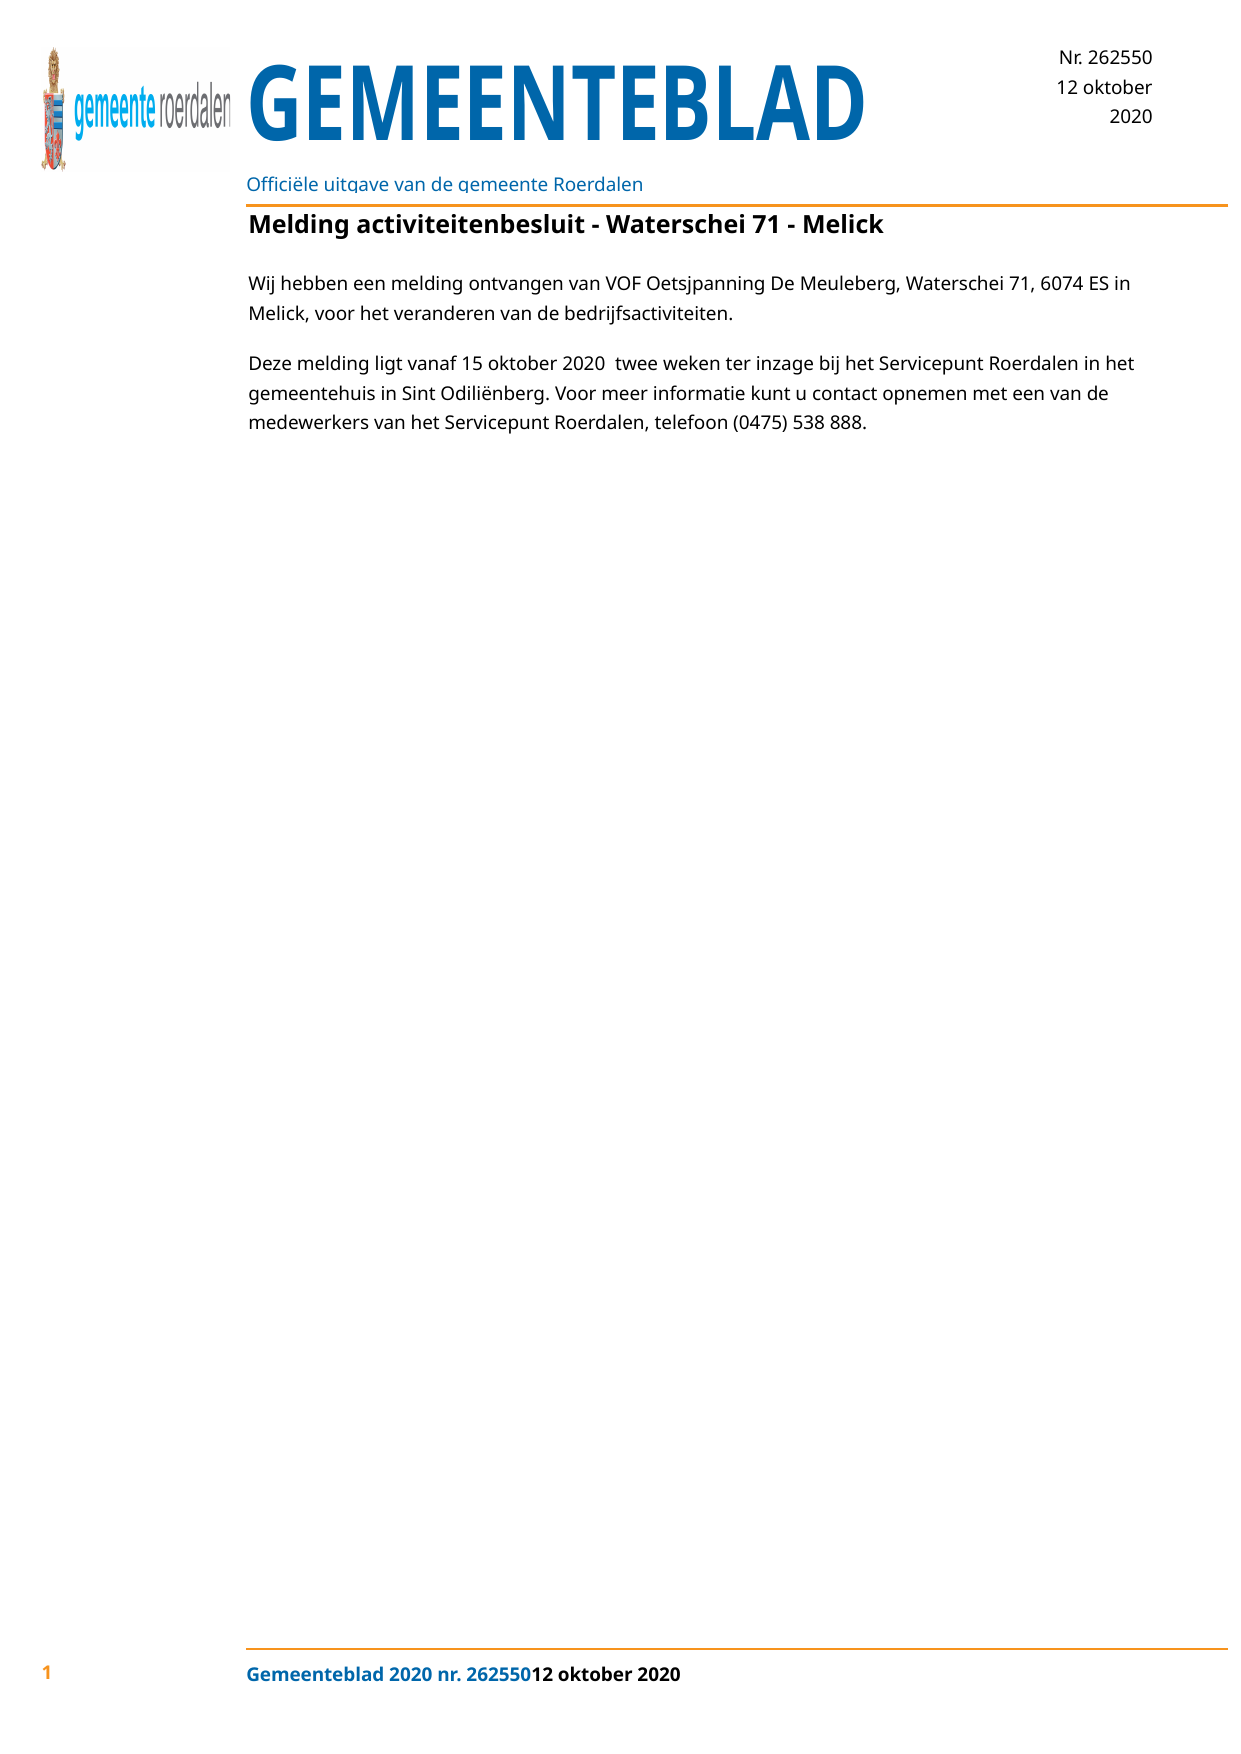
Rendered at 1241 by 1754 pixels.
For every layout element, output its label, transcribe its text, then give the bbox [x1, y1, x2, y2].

text Melding activiteitenbesluit - Waterschei 71 - Melick [248, 207, 1152, 241]
text Wij hebben een melding ontvangen van VOF Oetsjpanning De Meuleberg, Waterschei 71, 6074 ES in Melick, voor het veranderen van de bedrijfsactiviteiten. [248, 270, 1152, 326]
text Deze melding ligt vanaf 15 oktober 2020 twee weken ter inzage bij het Servicepunt Roerdalen in het gemeentehuis in Sint Odiliënberg. Voor meer informatie kunt u contact opnemen met een van de medewerkers van het Servicepunt Roerdalen, telefoon (0475) 538 888. [248, 350, 1152, 435]
picture [41, 47, 231, 172]
